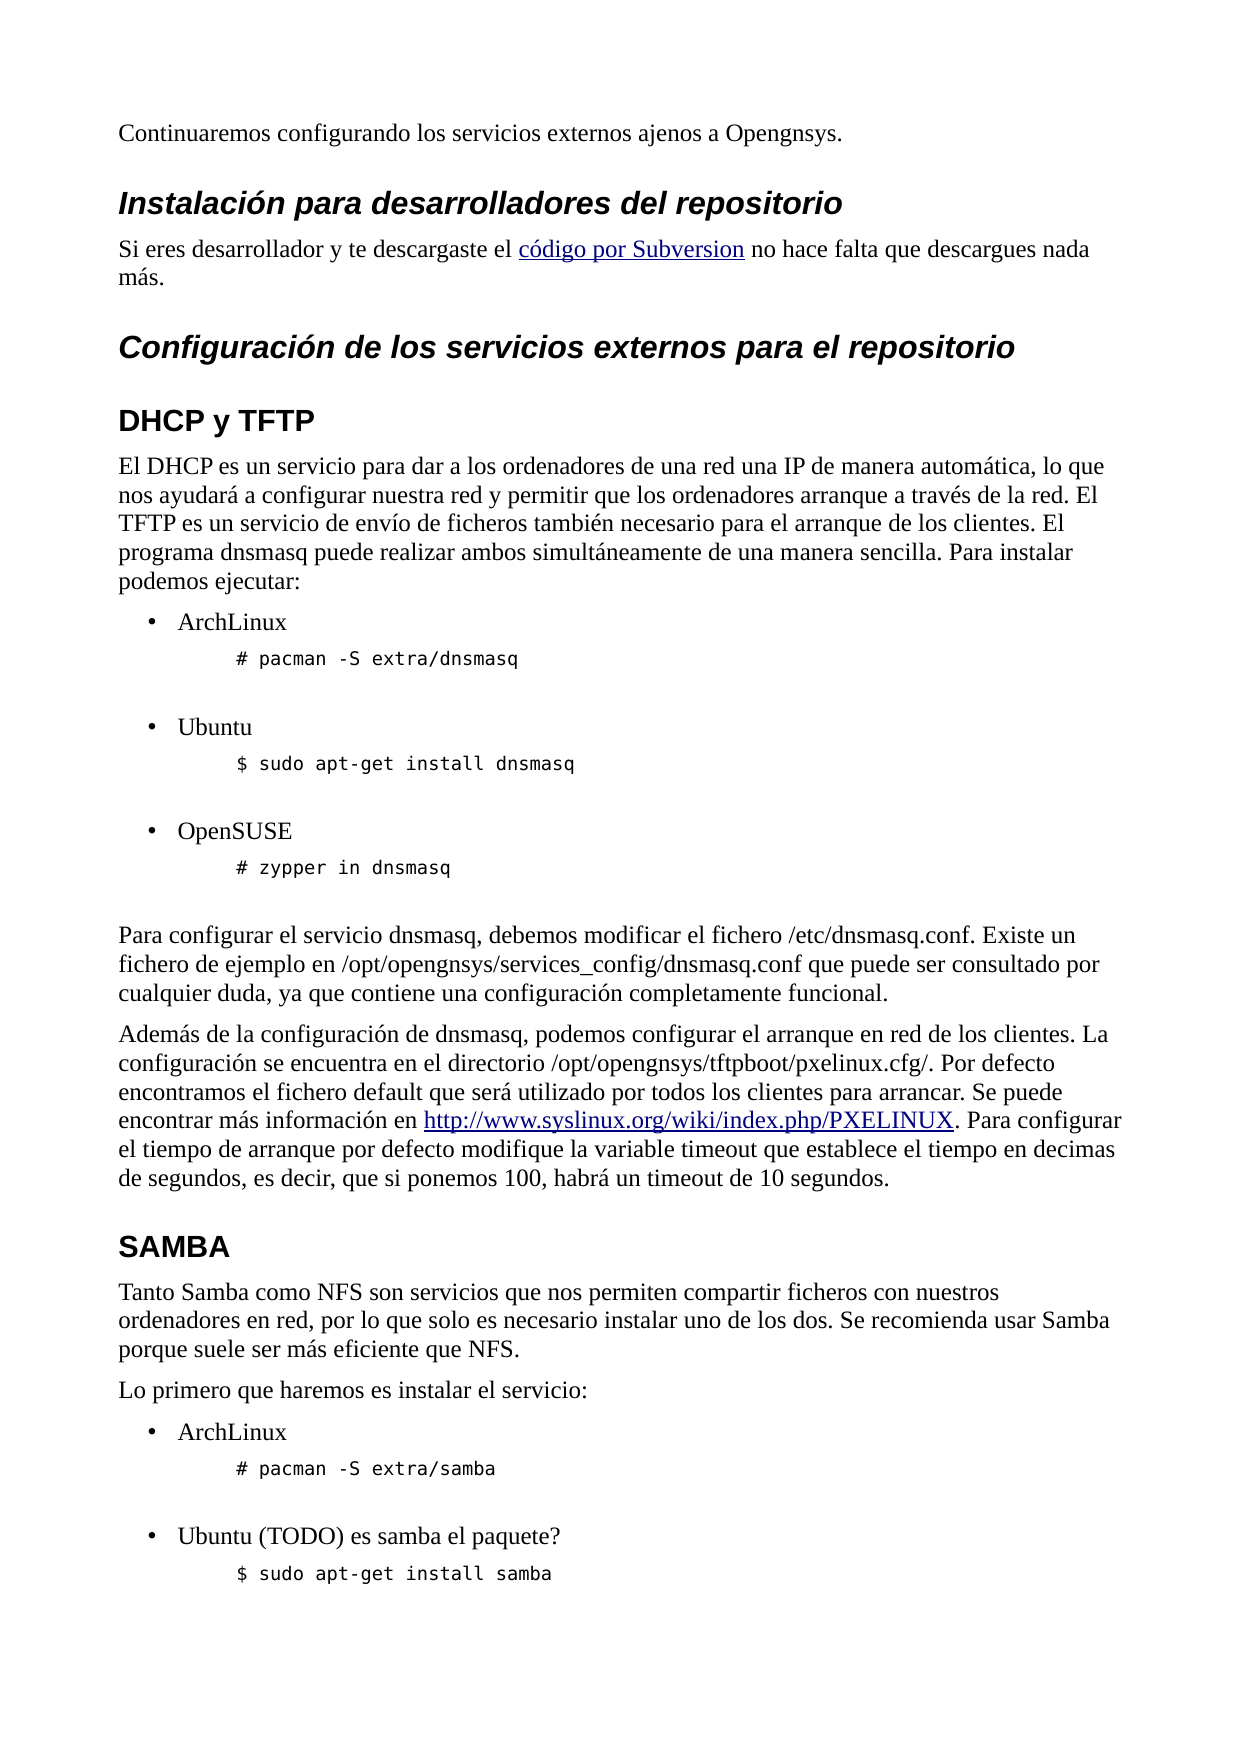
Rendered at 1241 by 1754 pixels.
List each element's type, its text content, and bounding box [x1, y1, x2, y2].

list ArchLinux [148, 1417, 1122, 1446]
list # zypper in dnsmasq [207, 857, 1063, 879]
list Ubuntu [148, 712, 1122, 740]
list # pacman -S extra/dnsmasq [207, 648, 1063, 670]
text El DHCP es un servicio para dar a los ordenadores de una red una IP de manera automática, lo que nos ayudará a configurar nuestra red y permitir que los ordenadores arranque a través de la red. El TFTP es un servicio de envío de ficheros también necesario para el arranque de los clientes. El programa dnsmasq puede realizar ambos simultáneamente de una manera sencilla. Para instalar podemos ejecutar: [118, 451, 1122, 595]
subtitle SAMBA [118, 1229, 1122, 1264]
list $ sudo apt-get install samba [207, 1562, 1063, 1584]
subtitle DHCP y TFTP [118, 403, 1122, 438]
text Lo primero que haremos es instalar el servicio: [118, 1376, 1122, 1404]
text Continuaremos configurando los servicios externos ajenos a Opengnsys. [118, 118, 1122, 147]
subtitle Configuración de los servicios externos para el repositorio [118, 329, 1122, 366]
list ArchLinux [148, 607, 1122, 636]
list OpenSUSE [148, 816, 1122, 845]
text Tanto Samba como NFS son servicios que nos permiten compartir ficheros con nuestros ordenadores en red, por lo que solo es necesario instalar uno de los dos. Se recomienda usar Samba porque suele ser más eficiente que NFS. [118, 1277, 1122, 1363]
list # pacman -S extra/samba [207, 1458, 1063, 1480]
list Ubuntu (TODO) es samba el paquete? [148, 1521, 1122, 1550]
text Además de la configuración de dnsmasq, podemos configurar el arranque en red de los clientes. La configuración se encuentra en el directorio /opt/opengnsys/tftpboot/pxelinux.cfg/. Por defecto encontramos el fichero default que será utilizado por todos los clientes para arrancar. Se puede encontrar más información en ​http://www.syslinux.org/wiki/index.php/PXELINUX. Para configurar el tiempo de arranque por defecto modifique la variable timeout que establece el tiempo en decimas de segundos, es decir, que si ponemos 100, habrá un timeout de 10 segundos. [118, 1019, 1122, 1192]
text Para configurar el servicio dnsmasq, debemos modificar el fichero /etc/dnsmasq.conf. Existe un fichero de ejemplo en /opt/opengnsys/services_config/dnsmasq.conf que puede ser consultado por cualquier duda, ya que contiene una configuración completamente funcional. [118, 920, 1122, 1007]
text Si eres desarrollador y te descargaste el código por Subversion no hace falta que descargues nada más. [118, 234, 1122, 291]
subtitle Instalación para desarrolladores del repositorio [118, 184, 1122, 221]
list $ sudo apt-get install dnsmasq [207, 753, 1063, 775]
